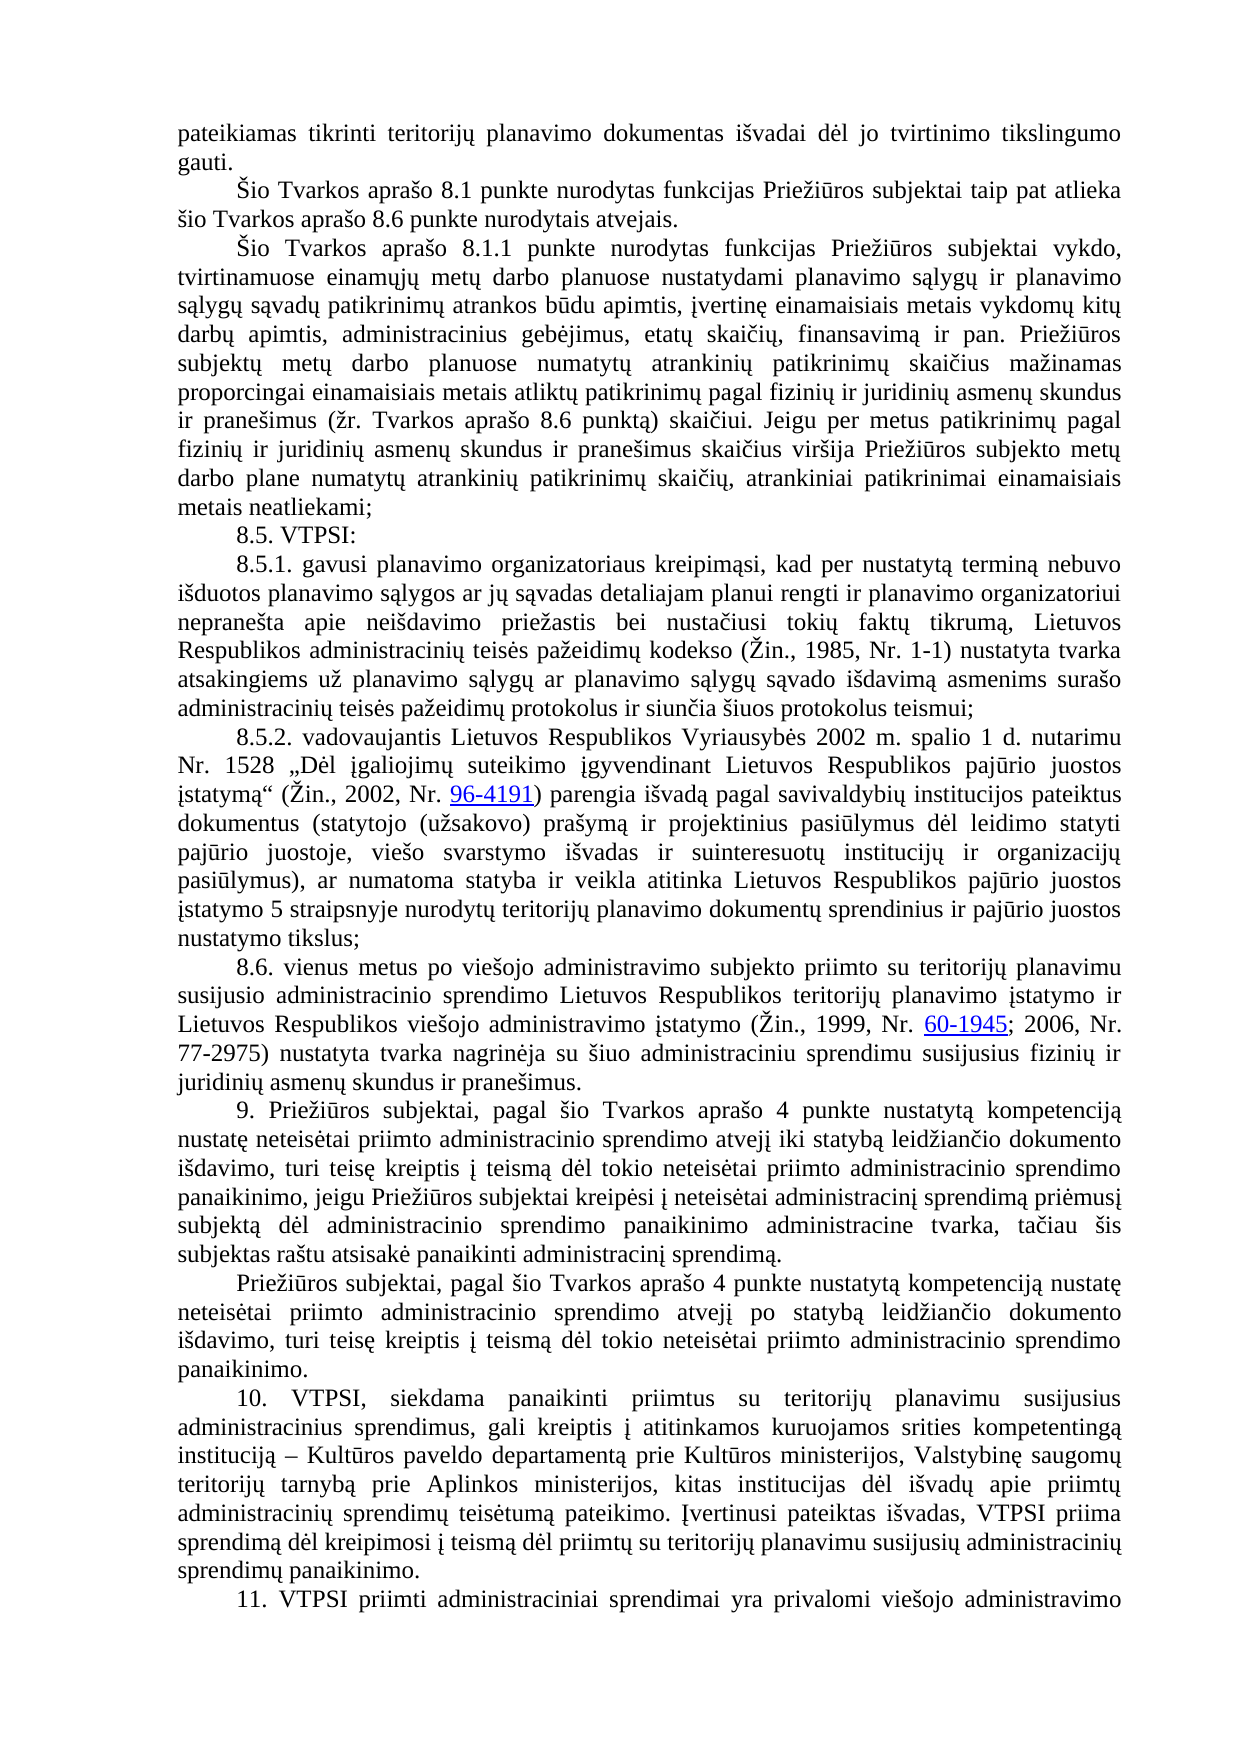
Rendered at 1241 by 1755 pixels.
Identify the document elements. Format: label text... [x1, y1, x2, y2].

text 9. Priežiūros subjektai, pagal šio Tvarkos aprašo 4 punkte nustatytą kompetenciją nustatę neteisėtai priimto administracinio sprendimo atvejį iki statybą leidžiančio dokumento išdavimo, turi teisę kreiptis į teismą dėl tokio neteisėtai priimto administracinio sprendimo panaikinimo, jeigu Priežiūros subjektai kreipėsi į neteisėtai administracinį sprendimą priėmusį subjektą dėl administracinio sprendimo panaikinimo administracine tvarka, tačiau šis subjektas raštu atsisakė panaikinti administracinį sprendimą. [177, 1096, 1122, 1268]
text Šio Tvarkos aprašo 8.1 punkte nurodytas funkcijas Priežiūros subjektai taip pat atlieka šio Tvarkos aprašo 8.6 punkte nurodytais atvejais. [177, 176, 1122, 233]
text 8.5.2. vadovaujantis Lietuvos Respublikos Vyriausybės 2002 m. spalio 1 d. nutarimu Nr. 1528 „Dėl įgaliojimų suteikimo įgyvendinant Lietuvos Respublikos pajūrio juostos įstatymą“ (Žin., 2002, Nr. 96-4191) parengia išvadą pagal savivaldybių institucijos pateiktus dokumentus (statytojo (užsakovo) prašymą ir projektinius pasiūlymus dėl leidimo statyti pajūrio juostoje, viešo svarstymo išvadas ir suinteresuotų institucijų ir organizacijų pasiūlymus), ar numatoma statyba ir veikla atitinka Lietuvos Respublikos pajūrio juostos įstatymo 5 straipsnyje nurodytų teritorijų planavimo dokumentų sprendinius ir pajūrio juostos nustatymo tikslus; [177, 722, 1122, 952]
text 11. VTPSI priimti administraciniai sprendimai yra privalomi viešojo administravimo [177, 1584, 1122, 1613]
text Priežiūros subjektai, pagal šio Tvarkos aprašo 4 punkte nustatytą kompetenciją nustatę neteisėtai priimto administracinio sprendimo atvejį po statybą leidžiančio dokumento išdavimo, turi teisę kreiptis į teismą dėl tokio neteisėtai priimto administracinio sprendimo panaikinimo. [177, 1268, 1122, 1383]
text 10. VTPSI, siekdama panaikinti priimtus su teritorijų planavimu susijusius administracinius sprendimus, gali kreiptis į atitinkamos kuruojamos srities kompetentingą instituciją – Kultūros paveldo departamentą prie Kultūros ministerijos, Valstybinę saugomų teritorijų tarnybą prie Aplinkos ministerijos, kitas institucijas dėl išvadų apie priimtų administracinių sprendimų teisėtumą pateikimo. Įvertinusi pateiktas išvadas, VTPSI priima sprendimą dėl kreipimosi į teismą dėl priimtų su teritorijų planavimu susijusių administracinių sprendimų panaikinimo. [177, 1383, 1122, 1584]
text 8.6. vienus metus po viešojo administravimo subjekto priimto su teritorijų planavimu susijusio administracinio sprendimo Lietuvos Respublikos teritorijų planavimo įstatymo ir Lietuvos Respublikos viešojo administravimo įstatymo (Žin., 1999, Nr. 60-1945; 2006, Nr. 77-2975) nustatyta tvarka nagrinėja su šiuo administraciniu sprendimu susijusius fizinių ir juridinių asmenų skundus ir pranešimus. [177, 952, 1122, 1096]
text Šio Tvarkos aprašo 8.1.1 punkte nurodytas funkcijas Priežiūros subjektai vykdo, tvirtinamuose einamųjų metų darbo planuose nustatydami planavimo sąlygų ir planavimo sąlygų sąvadų patikrinimų atrankos būdu apimtis, įvertinę einamaisiais metais vykdomų kitų darbų apimtis, administracinius gebėjimus, etatų skaičių, finansavimą ir pan. Priežiūros subjektų metų darbo planuose numatytų atrankinių patikrinimų skaičius mažinamas proporcingai einamaisiais metais atliktų patikrinimų pagal fizinių ir juridinių asmenų skundus ir pranešimus (žr. Tvarkos aprašo 8.6 punktą) skaičiui. Jeigu per metus patikrinimų pagal fizinių ir juridinių asmenų skundus ir pranešimus skaičius viršija Priežiūros subjekto metų darbo plane numatytų atrankinių patikrinimų skaičių, atrankiniai patikrinimai einamaisiais metais neatliekami; [177, 233, 1122, 521]
text 8.5.1. gavusi planavimo organizatoriaus kreipimąsi, kad per nustatytą terminą nebuvo išduotos planavimo sąlygos ar jų sąvadas detaliajam planui rengti ir planavimo organizatoriui nepranešta apie neišdavimo priežastis bei nustačiusi tokių faktų tikrumą, Lietuvos Respublikos administracinių teisės pažeidimų kodekso (Žin., 1985, Nr. 1-1) nustatyta tvarka atsakingiems už planavimo sąlygų ar planavimo sąlygų sąvado išdavimą asmenims surašo administracinių teisės pažeidimų protokolus ir siunčia šiuos protokolus teismui; [177, 549, 1122, 722]
text pateikiamas tikrinti teritorijų planavimo dokumentas išvadai dėl jo tvirtinimo tikslingumo gauti. [177, 118, 1122, 176]
text 8.5. VTPSI: [177, 521, 1122, 549]
